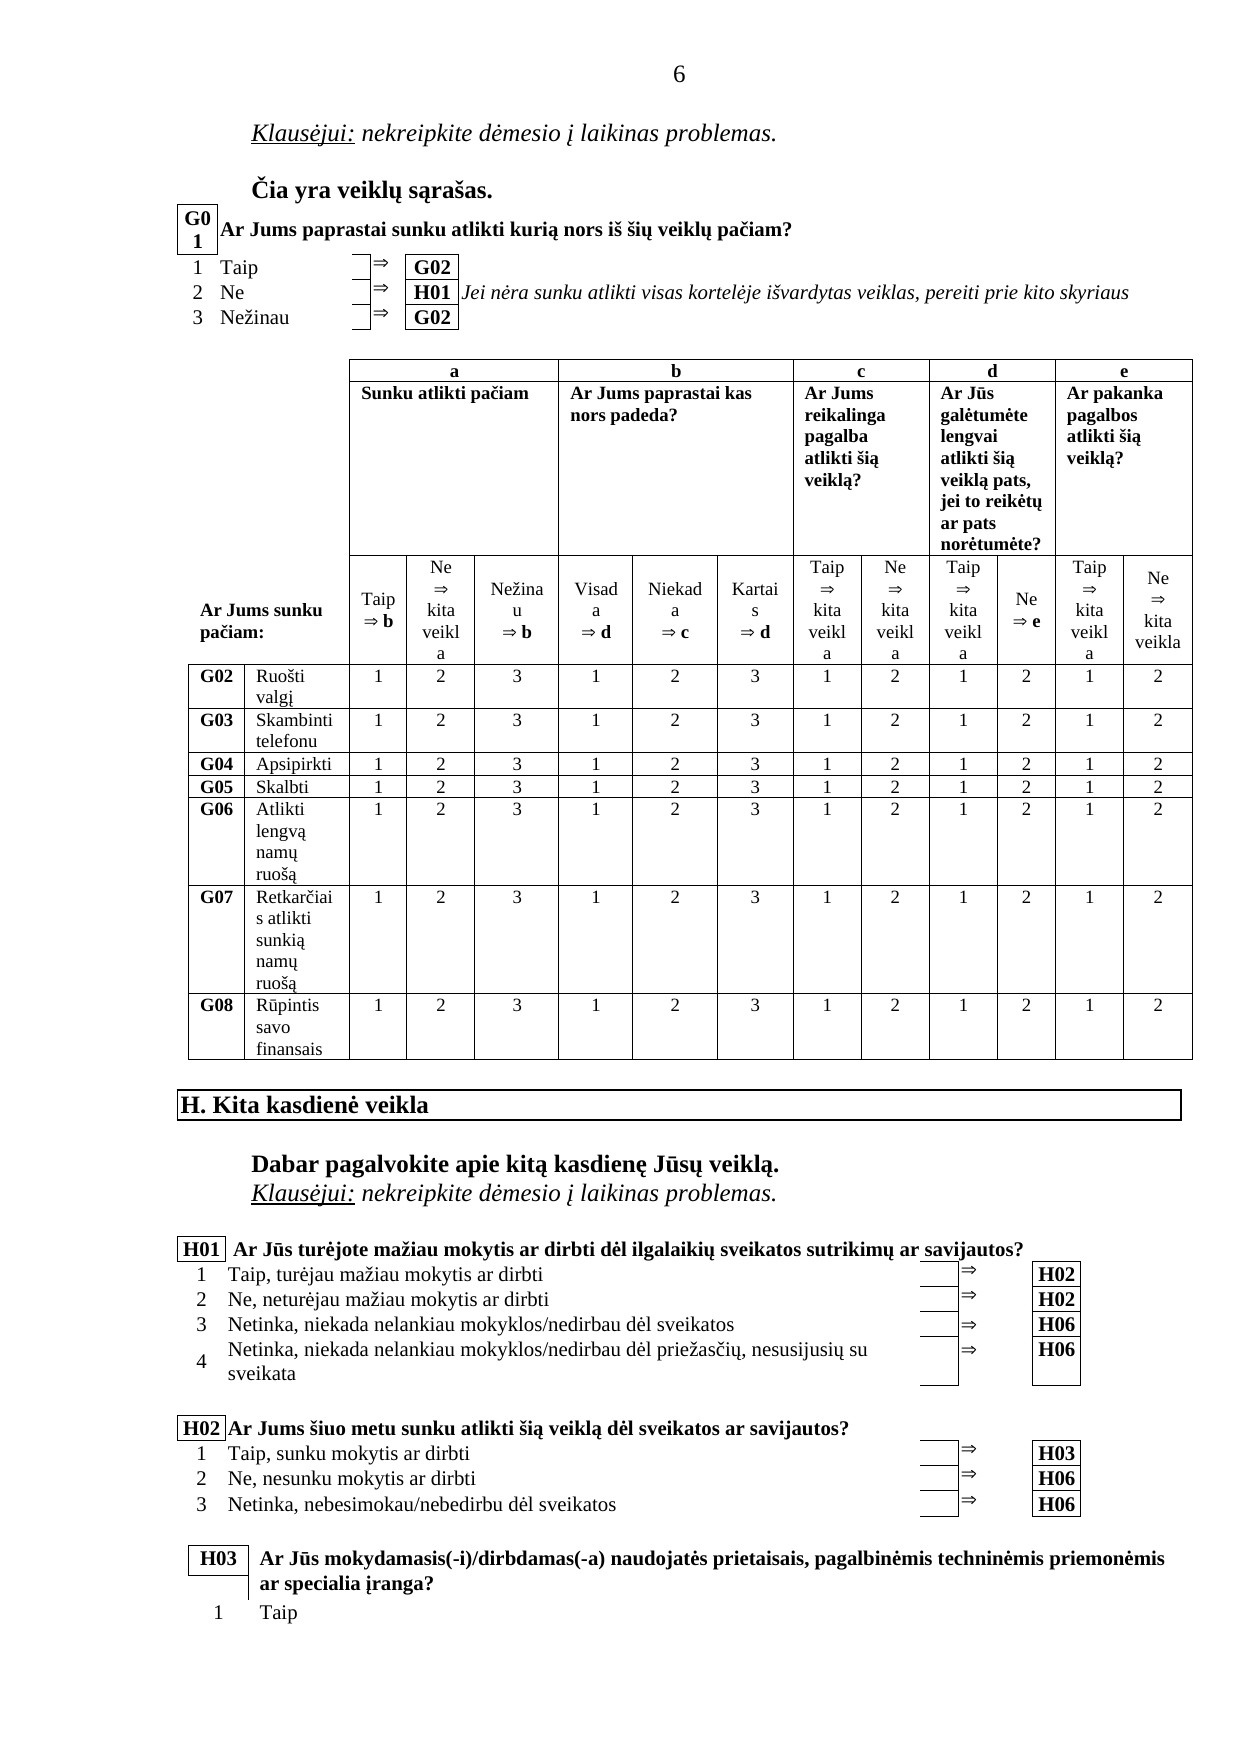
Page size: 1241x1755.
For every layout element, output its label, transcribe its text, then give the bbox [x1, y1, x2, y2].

table_cell Þ [959, 1261, 1032, 1286]
table_cell G02 [189, 665, 244, 708]
table_cell 3 [718, 994, 793, 1059]
table_cell 1 [559, 665, 632, 708]
table_cell Jei nėra sunku atlikti visas kortelėje išvardytas veiklas, pereiti prie kito skyriaus [459, 279, 1181, 304]
table_cell 2 [633, 753, 717, 774]
table_cell 1 [1056, 709, 1123, 752]
table_cell 2 [862, 776, 929, 797]
text Klausėjui: nekreipkite dėmesio į laikinas problemas. [177, 1178, 1181, 1207]
table_header Ar Jums paprastai sunku atlikti kurią nors iš šių veiklų pačiam? [218, 204, 1181, 253]
table_cell Ne Þ kita veikla [862, 556, 929, 664]
table_cell 2 [407, 776, 474, 797]
table_cell 2 [407, 665, 474, 708]
table_cell Ne [218, 279, 352, 304]
table_cell Kartais Þ d [718, 556, 793, 664]
table_cell 3 [718, 709, 793, 752]
table_cell Þ [371, 304, 405, 329]
table_cell Ne Þ kita veikla [1124, 556, 1192, 664]
table_header H03 [189, 1546, 248, 1574]
table_cell Apsipirkti [245, 753, 349, 774]
table_cell 1 [794, 709, 861, 752]
table_cell [1081, 1286, 1181, 1311]
table_header a [350, 360, 558, 381]
table_cell 2 [1124, 709, 1192, 752]
table_cell 1 [1056, 798, 1123, 884]
table_cell 2 [862, 709, 929, 752]
table_cell 2 [633, 665, 717, 708]
table_cell 1 [930, 776, 997, 797]
table_cell 1 [350, 994, 406, 1059]
table_cell [920, 1262, 958, 1286]
table_cell Netinka, niekada nelankiau mokyklos/nedirbau dėl sveikatos [226, 1311, 920, 1336]
table_cell 2 [862, 798, 929, 884]
table_cell 1 [559, 753, 632, 774]
table_cell 1 [189, 1600, 248, 1624]
table_cell [1081, 1311, 1181, 1336]
table_cell 1 [1056, 994, 1123, 1059]
table_cell [352, 280, 370, 304]
table_cell 1 [559, 798, 632, 884]
table_cell 3 [177, 1490, 226, 1516]
table_cell 2 [862, 994, 929, 1059]
table_cell G08 [189, 994, 244, 1059]
table_cell [920, 1287, 958, 1311]
table_header e [1056, 360, 1192, 381]
table_cell 1 [794, 665, 861, 708]
table_cell 3 [718, 776, 793, 797]
table_cell Skambinti telefonu [245, 709, 349, 752]
table_cell 1 [794, 886, 861, 993]
table_header H. Kita kasdienė veikla [178, 1091, 1180, 1119]
table_cell 1 [930, 709, 997, 752]
table_cell [459, 304, 1181, 329]
table_cell Ne, nesunku mokytis ar dirbti [226, 1465, 920, 1490]
table_cell Taip, sunku mokytis ar dirbti [226, 1440, 920, 1465]
table_cell 2 [633, 798, 717, 884]
text Klausėjui: nekreipkite dėmesio į laikinas problemas. [177, 118, 1181, 147]
table_cell 3 [718, 886, 793, 993]
table_cell [1081, 1490, 1181, 1516]
table_cell 1 [930, 753, 997, 774]
table_cell Taip Þ kita veikla [1056, 556, 1123, 664]
table_cell 3 [177, 304, 218, 329]
table_cell 1 [794, 753, 861, 774]
table_header Ar Jums sunku pačiam: [189, 359, 349, 664]
table_cell Þ [959, 1286, 1032, 1311]
table_cell 1 [559, 994, 632, 1059]
table_header d [930, 360, 1055, 381]
table_cell 3 [177, 1311, 226, 1336]
table_cell 1 [350, 753, 406, 774]
table_cell 2 [998, 994, 1055, 1059]
table_cell 2 [633, 709, 717, 752]
table_cell 3 [475, 994, 558, 1059]
table_cell Þ [959, 1490, 1032, 1516]
table_cell 1 [177, 255, 218, 279]
table_header Ar Jūs turėjote mažiau mokytis ar dirbti dėl ilgalaikių sveikatos sutrikimų ar savijautos? [226, 1236, 1181, 1261]
table_cell Þ [959, 1311, 1032, 1336]
table_cell Taip Þ kita veikla [930, 556, 997, 664]
table_cell 2 [177, 279, 218, 304]
table_cell 1 [1056, 886, 1123, 993]
table_cell 2 [633, 886, 717, 993]
table_cell G02 [406, 305, 458, 329]
table_cell H06 [1033, 1337, 1080, 1385]
table_cell [352, 255, 370, 279]
table_cell 3 [718, 798, 793, 884]
table_cell 3 [718, 753, 793, 774]
table_cell Retkarčiais atlikti sunkią namų ruošą [245, 886, 349, 993]
table_cell 2 [998, 776, 1055, 797]
table_header G01 [178, 205, 217, 253]
table_cell 3 [475, 886, 558, 993]
table_cell Ruošti valgį [245, 665, 349, 708]
table_cell 2 [862, 886, 929, 993]
table_cell G02 [406, 255, 458, 279]
table_cell Ar Jums reikalinga pagalba atlikti šią veiklą? [794, 382, 929, 555]
table_cell Skalbti [245, 776, 349, 797]
table_cell 1 [794, 994, 861, 1059]
table_cell 1 [177, 1262, 226, 1286]
table_cell Rūpintis savo finansais [245, 994, 349, 1059]
table_cell 1 [177, 1441, 226, 1465]
table_cell 2 [998, 665, 1055, 708]
table_cell 3 [475, 665, 558, 708]
table_cell [920, 1466, 958, 1490]
table_cell 2 [862, 665, 929, 708]
table_cell Þ [371, 254, 405, 279]
table_header H01 [178, 1237, 225, 1261]
table_cell H06 [1033, 1312, 1080, 1336]
table_cell Netinka, nebesimokau/nebedirbu dėl sveikatos [226, 1490, 920, 1516]
table_cell 2 [633, 776, 717, 797]
table_cell H03 [1033, 1441, 1080, 1465]
table_cell 2 [177, 1465, 226, 1490]
table_cell H01 [406, 280, 458, 304]
table_cell Þ [959, 1440, 1032, 1465]
table_cell 1 [1056, 776, 1123, 797]
table_cell H02 [1033, 1287, 1080, 1311]
table_cell 1 [1056, 665, 1123, 708]
table_cell [1081, 1261, 1181, 1286]
table_cell [920, 1441, 958, 1465]
table_cell 2 [998, 753, 1055, 774]
table_cell [1081, 1336, 1181, 1385]
table_cell Taip Þ b [350, 556, 406, 664]
table_cell 1 [559, 776, 632, 797]
table_header Ar Jums šiuo metu sunku atlikti šią veiklą dėl sveikatos ar savijautos? [226, 1415, 1181, 1440]
text Dabar pagalvokite apie kitą kasdienę Jūsų veiklą. [177, 1149, 1181, 1178]
table_cell 3 [475, 753, 558, 774]
table_cell 3 [718, 665, 793, 708]
table_cell 2 [862, 753, 929, 774]
table_cell [1081, 1440, 1181, 1465]
table_cell Ne Þ e [998, 556, 1055, 664]
table_cell [920, 1312, 958, 1336]
table_cell 2 [998, 709, 1055, 752]
table_cell 3 [475, 798, 558, 884]
table_header Ar Jūs mokydamasis(-i)/dirbdamas(-a) naudojatės prietaisais, pagalbinėmis techninėmis priemonėmis ar specialia įranga? [249, 1545, 1192, 1599]
text Čia yra veiklų sąrašas. [177, 176, 1181, 204]
table_cell 4 [177, 1336, 226, 1385]
table_cell H06 [1033, 1491, 1080, 1516]
table_cell Taip [218, 254, 352, 279]
table_cell [459, 254, 1181, 279]
table_cell 2 [177, 1286, 226, 1311]
table_cell 2 [1124, 665, 1192, 708]
table_cell Ar Jūs galėtumėte lengvai atlikti šią veiklą pats, jei to reikėtų ar pats norėtumėte? [930, 382, 1055, 555]
table_cell 1 [794, 776, 861, 797]
table_cell [920, 1491, 958, 1516]
table_cell Ne, neturėjau mažiau mokytis ar dirbti [226, 1286, 920, 1311]
table_header b [559, 360, 793, 381]
table_cell 1 [559, 886, 632, 993]
table_cell 1 [559, 709, 632, 752]
table_cell 2 [407, 994, 474, 1059]
table_cell 2 [407, 753, 474, 774]
table_cell G04 [189, 753, 244, 774]
table_cell 1 [930, 665, 997, 708]
table_cell 1 [350, 886, 406, 993]
table_cell H02 [1033, 1262, 1080, 1286]
table_cell 1 [350, 665, 406, 708]
table_cell 1 [350, 798, 406, 884]
table_cell 3 [475, 776, 558, 797]
table_cell Nežinau Þ b [475, 556, 558, 664]
table_cell G07 [189, 886, 244, 993]
table_cell [189, 1576, 248, 1599]
table_cell G03 [189, 709, 244, 752]
table_cell Nežinau [218, 304, 352, 329]
table_cell 2 [998, 798, 1055, 884]
table_cell Visada Þ d [559, 556, 632, 664]
table_cell 1 [350, 709, 406, 752]
table_cell Ar pakanka pagalbos atlikti šią veiklą? [1056, 382, 1192, 555]
table_cell Netinka, niekada nelankiau mokyklos/nedirbau dėl priežasčių, nesusijusių su sveikata [226, 1336, 920, 1385]
table_cell 2 [1124, 886, 1192, 993]
table_cell Taip [248, 1600, 1192, 1624]
table_cell 1 [350, 776, 406, 797]
table_cell Sunku atlikti pačiam [350, 382, 558, 555]
table_cell 2 [407, 886, 474, 993]
table_cell 2 [1124, 798, 1192, 884]
table_cell [352, 305, 370, 329]
table_cell 2 [633, 994, 717, 1059]
table_cell 1 [1056, 753, 1123, 774]
table_cell Þ [959, 1465, 1032, 1490]
table_cell 2 [998, 886, 1055, 993]
table_cell G05 [189, 776, 244, 797]
table_cell Taip Þ kita veikla [794, 556, 861, 664]
table_cell Atlikti lengvą namų ruošą [245, 798, 349, 884]
table_cell [1081, 1465, 1181, 1490]
table_cell 2 [407, 798, 474, 884]
table_cell Þ [959, 1336, 1032, 1385]
table_cell 2 [407, 709, 474, 752]
table_cell 2 [1124, 753, 1192, 774]
table_cell G06 [189, 798, 244, 884]
table_cell 1 [930, 994, 997, 1059]
table_cell 1 [794, 798, 861, 884]
table_cell 2 [1124, 776, 1192, 797]
table_cell [920, 1337, 958, 1385]
table_cell H06 [1033, 1466, 1080, 1490]
table_cell Taip, turėjau mažiau mokytis ar dirbti [226, 1261, 920, 1286]
table_header c [794, 360, 929, 381]
table_cell Þ [371, 279, 405, 304]
table_cell 2 [1124, 994, 1192, 1059]
table_cell 3 [475, 709, 558, 752]
table_cell Niekada Þ c [633, 556, 717, 664]
table_header H02 [178, 1416, 225, 1440]
table_cell 1 [930, 798, 997, 884]
table_cell Ar Jums paprastai kas nors padeda? [559, 382, 793, 555]
table_cell Ne Þ kita veikla [407, 556, 474, 664]
table_cell 1 [930, 886, 997, 993]
